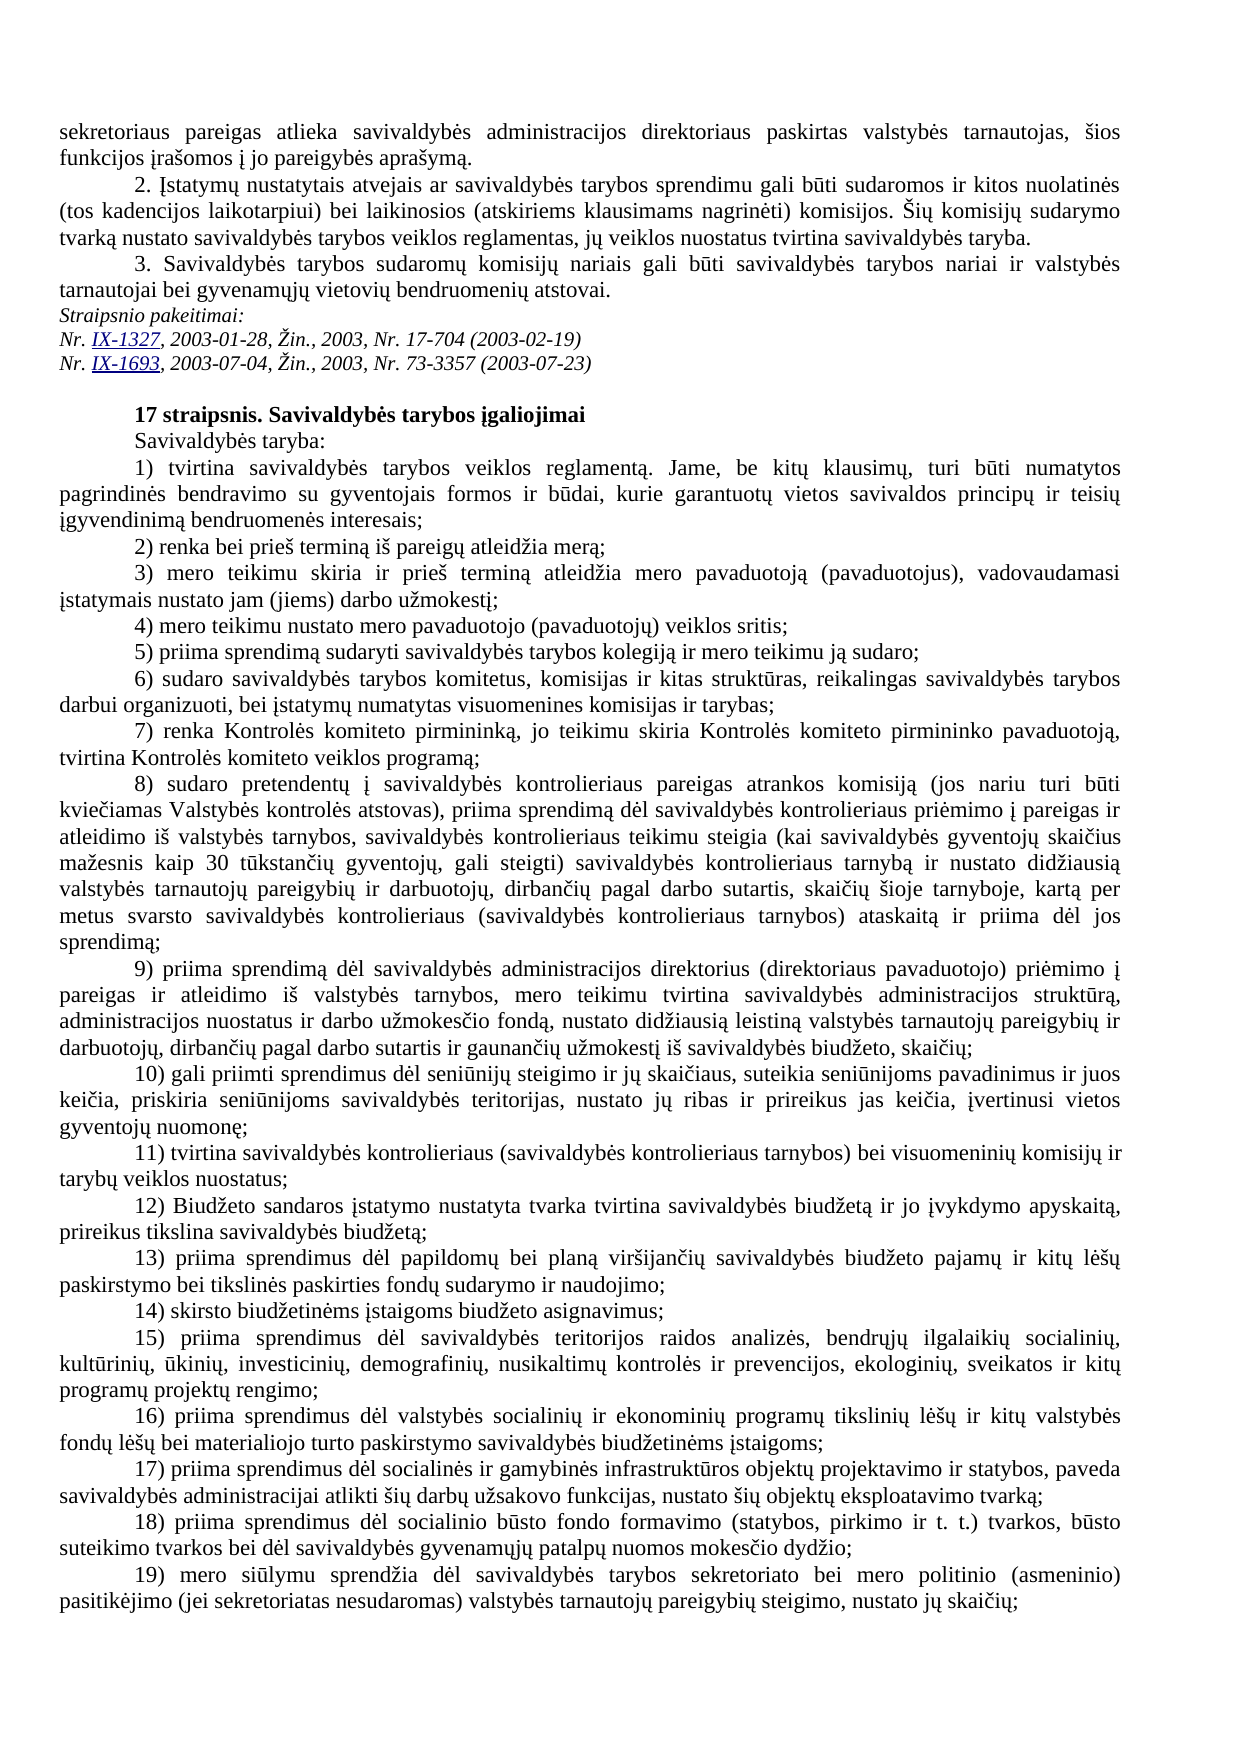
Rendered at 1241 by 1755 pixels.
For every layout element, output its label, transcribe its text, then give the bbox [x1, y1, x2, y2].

text sekretoriaus pareigas atlieka savivaldybės administracijos direktoriaus paskirtas valstybės tarnautojas, šios funkcijos įrašomos į jo pareigybės aprašymą. [59, 118, 1122, 171]
text 4) mero teikimu nustato mero pavaduotojo (pavaduotojų) veiklos sritis; [59, 612, 1122, 638]
text 9) priima sprendimą dėl savivaldybės administracijos direktorius (direktoriaus pavaduotojo) priėmimo į pareigas ir atleidimo iš valstybės tarnybos, mero teikimu tvirtina savivaldybės administracijos struktūrą, administracijos nuostatus ir darbo užmokesčio fondą, nustato didžiausią leistiną valstybės tarnautojų pareigybių ir darbuotojų, dirbančių pagal darbo sutartis ir gaunančių užmokestį iš savivaldybės biudžeto, skaičių; [59, 954, 1122, 1060]
text 2) renka bei prieš terminą iš pareigų atleidžia merą; [59, 533, 1122, 559]
text 15) priima sprendimus dėl savivaldybės teritorijos raidos analizės, bendrųjų ilgalaikių socialinių, kultūrinių, ūkinių, investicinių, demografinių, nusikaltimų kontrolės ir prevencijos, ekologinių, sveikatos ir kitų programų projektų rengimo; [59, 1323, 1122, 1403]
text Savivaldybės taryba: [59, 427, 1122, 454]
text 11) tvirtina savivaldybės kontrolieriaus (savivaldybės kontrolieriaus tarnybos) bei visuomeninių komisijų ir tarybų veiklos nuostatus; [59, 1139, 1122, 1192]
text 3. Savivaldybės tarybos sudaromų komisijų nariais gali būti savivaldybės tarybos nariai ir valstybės tarnautojai bei gyvenamųjų vietovių bendruomenių atstovai. [59, 250, 1122, 303]
text 5) priima sprendimą sudaryti savivaldybės tarybos kolegiją ir mero teikimu ją sudaro; [59, 638, 1122, 665]
text 17 straipsnis. Savivaldybės tarybos įgaliojimai [59, 401, 1122, 427]
text 14) skirsto biudžetinėms įstaigoms biudžeto asignavimus; [59, 1297, 1122, 1323]
text 7) renka Kontrolės komiteto pirmininką, jo teikimu skiria Kontrolės komiteto pirmininko pavaduotoją, tvirtina Kontrolės komiteto veiklos programą; [59, 717, 1122, 770]
text 18) priima sprendimus dėl socialinio būsto fondo formavimo (statybos, pirkimo ir t. t.) tvarkos, būsto suteikimo tvarkos bei dėl savivaldybės gyvenamųjų patalpų nuomos mokesčio dydžio; [59, 1508, 1122, 1561]
text Nr. IX-1327, 2003-01-28, Žin., 2003, Nr. 17-704 (2003-02-19) [59, 327, 1122, 351]
text 3) mero teikimu skiria ir prieš terminą atleidžia mero pavaduotoją (pavaduotojus), vadovaudamasi įstatymais nustato jam (jiems) darbo užmokestį; [59, 559, 1122, 612]
text 10) gali priimti sprendimus dėl seniūnijų steigimo ir jų skaičiaus, suteikia seniūnijoms pavadinimus ir juos keičia, priskiria seniūnijoms savivaldybės teritorijas, nustato jų ribas ir prireikus jas keičia, įvertinusi vietos gyventojų nuomonę; [59, 1060, 1122, 1139]
text 1) tvirtina savivaldybės tarybos veiklos reglamentą. Jame, be kitų klausimų, turi būti numatytos pagrindinės bendravimo su gyventojais formos ir būdai, kurie garantuotų vietos savivaldos principų ir teisių įgyvendinimą bendruomenės interesais; [59, 454, 1122, 533]
text 16) priima sprendimus dėl valstybės socialinių ir ekonominių programų tikslinių lėšų ir kitų valstybės fondų lėšų bei materialiojo turto paskirstymo savivaldybės biudžetinėms įstaigoms; [59, 1403, 1122, 1455]
text 13) priima sprendimus dėl papildomų bei planą viršijančių savivaldybės biudžeto pajamų ir kitų lėšų paskirstymo bei tikslinės paskirties fondų sudarymo ir naudojimo; [59, 1244, 1122, 1297]
text 8) sudaro pretendentų į savivaldybės kontrolieriaus pareigas atrankos komisiją (jos nariu turi būti kviečiamas Valstybės kontrolės atstovas), priima sprendimą dėl savivaldybės kontrolieriaus priėmimo į pareigas ir atleidimo iš valstybės tarnybos, savivaldybės kontrolieriaus teikimu steigia (kai savivaldybės gyventojų skaičius mažesnis kaip 30 tūkstančių gyventojų, gali steigti) savivaldybės kontrolieriaus tarnybą ir nustato didžiausią valstybės tarnautojų pareigybių ir darbuotojų, dirbančių pagal darbo sutartis, skaičių šioje tarnyboje, kartą per metus svarsto savivaldybės kontrolieriaus (savivaldybės kontrolieriaus tarnybos) ataskaitą ir priima dėl jos sprendimą; [59, 770, 1122, 954]
text 19) mero siūlymu sprendžia dėl savivaldybės tarybos sekretoriato bei mero politinio (asmeninio) pasitikėjimo (jei sekretoriatas nesudaromas) valstybės tarnautojų pareigybių steigimo, nustato jų skaičių; [59, 1561, 1122, 1613]
text 17) priima sprendimus dėl socialinės ir gamybinės infrastruktūros objektų projektavimo ir statybos, paveda savivaldybės administracijai atlikti šių darbų užsakovo funkcijas, nustato šių objektų eksploatavimo tvarką; [59, 1455, 1122, 1508]
text Straipsnio pakeitimai: [59, 303, 1122, 327]
text 2. Įstatymų nustatytais atvejais ar savivaldybės tarybos sprendimu gali būti sudaromos ir kitos nuolatinės (tos kadencijos laikotarpiui) bei laikinosios (atskiriems klausimams nagrinėti) komisijos. Šių komisijų sudarymo tvarką nustato savivaldybės tarybos veiklos reglamentas, jų veiklos nuostatus tvirtina savivaldybės taryba. [59, 171, 1122, 250]
text Nr. IX-1693, 2003-07-04, Žin., 2003, Nr. 73-3357 (2003-07-23) [59, 351, 1122, 375]
text 12) Biudžeto sandaros įstatymo nustatyta tvarka tvirtina savivaldybės biudžetą ir jo įvykdymo apyskaitą, prireikus tikslina savivaldybės biudžetą; [59, 1192, 1122, 1244]
text 6) sudaro savivaldybės tarybos komitetus, komisijas ir kitas struktūras, reikalingas savivaldybės tarybos darbui organizuoti, bei įstatymų numatytas visuomenines komisijas ir tarybas; [59, 665, 1122, 717]
